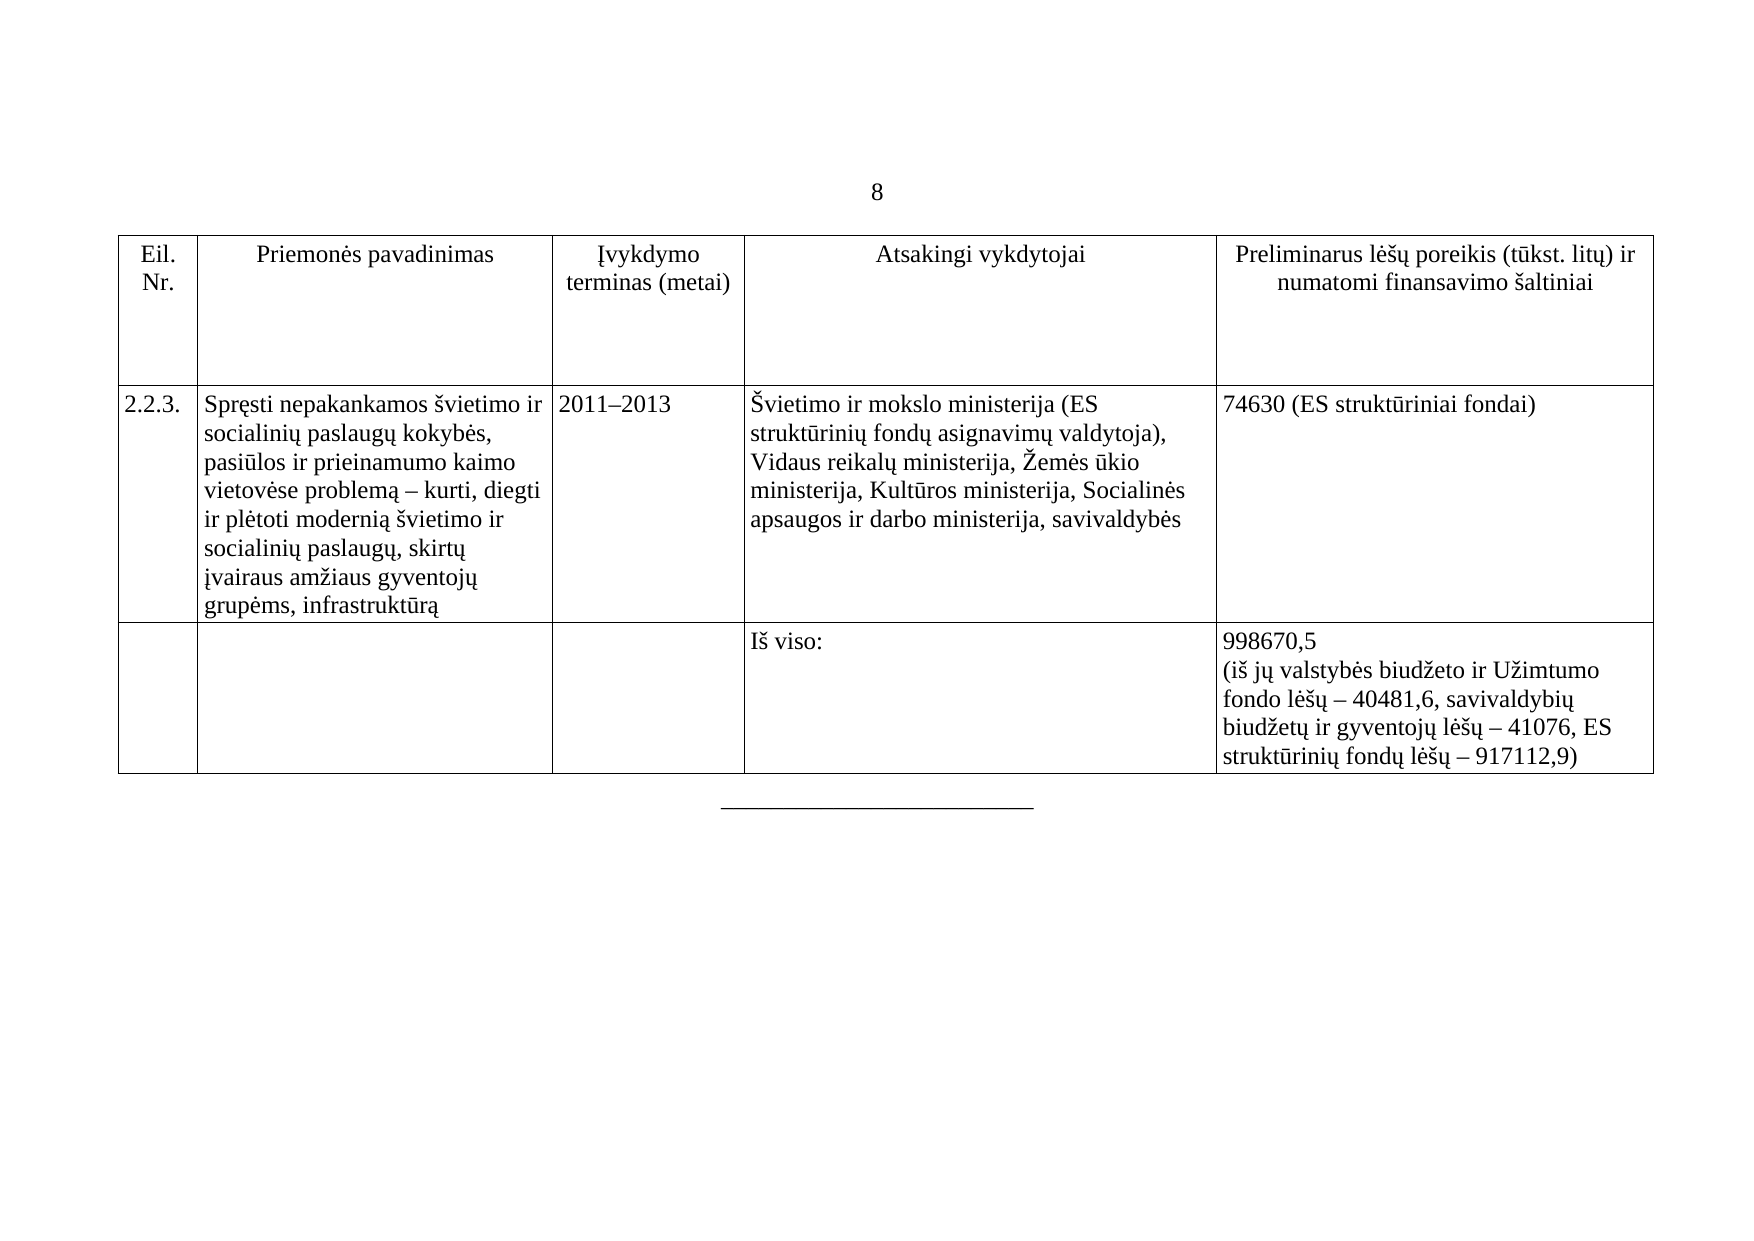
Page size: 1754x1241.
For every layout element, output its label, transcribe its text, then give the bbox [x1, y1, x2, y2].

table_cell [553, 623, 744, 773]
table_header Įvykdymo terminas (metai) [553, 236, 744, 385]
table_header Preliminarus lėšų poreikis (tūkst. litų) ir numatomi finansavimo šaltiniai [1217, 236, 1653, 385]
table_cell Iš viso: [745, 623, 1216, 773]
table_header Priemonės pavadinimas [198, 236, 552, 385]
table_cell [119, 623, 197, 773]
table_cell 74630 (ES struktūriniai fondai) [1217, 386, 1653, 622]
table_cell 2011–2013 [553, 386, 744, 622]
table_cell 2.2.3. [119, 386, 197, 622]
table_header Eil. Nr. [119, 236, 197, 385]
table_cell Švietimo ir mokslo ministerija (ES struktūrinių fondų asignavimų valdytoja), Vidaus reikalų ministerija, Žemės ūkio ministerija, Kultūros ministerija, Socialinės apsaugos ir darbo ministerija, savivaldybės [745, 386, 1216, 622]
table_cell [198, 623, 552, 773]
table_cell 998670,5 (iš jų valstybės biudžeto ir Užimtumo fondo lėšų – 40481,6, savivaldybių biudžetų ir gyventojų lėšų – 41076, ES struktūrinių fondų lėšų – 917112,9) [1217, 623, 1653, 773]
table_cell Spręsti nepakankamos švietimo ir socialinių paslaugų kokybės, pasiūlos ir prieinamumo kaimo vietovėse problemą – kurti, diegti ir plėtoti modernią švietimo ir socialinių paslaugų, skirtų įvairaus amžiaus gyventojų grupėms, infrastruktūrą [198, 386, 552, 622]
table_header Atsakingi vykdytojai [745, 236, 1216, 385]
text _________________________ [118, 774, 1636, 811]
